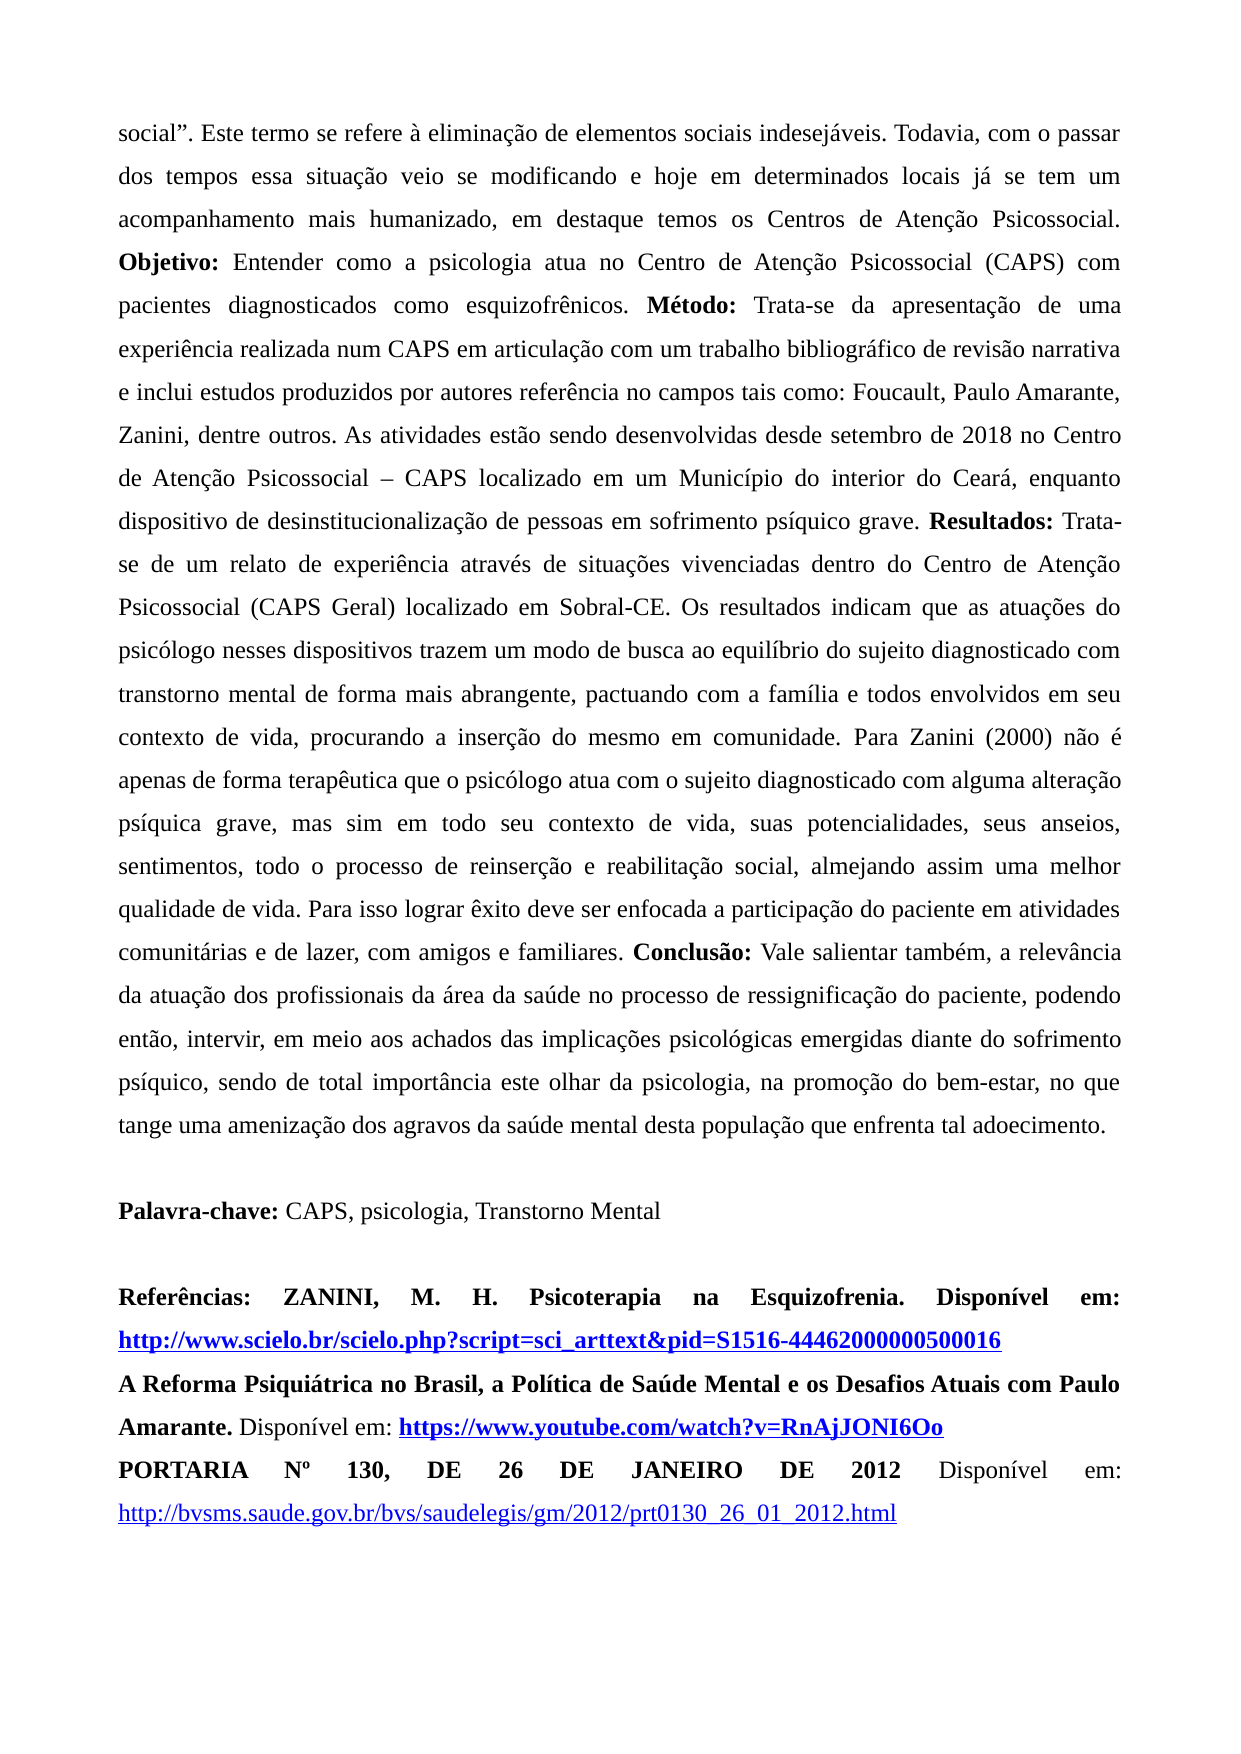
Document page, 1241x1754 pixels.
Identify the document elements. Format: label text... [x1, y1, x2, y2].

text social”. Este termo se refere à eliminação de elementos sociais indesejáveis. Todavia, com o passar dos tempos essa situação veio se modificando e hoje em determinados locais já se tem um acompanhamento mais humanizado, em destaque temos os Centros de Atenção Psicossocial. Objetivo: Entender como a psicologia atua no Centro de Atenção Psicossocial (CAPS) com pacientes diagnosticados como esquizofrênicos. Método: Trata-se da apresentação de uma experiência realizada num CAPS em articulação com um trabalho bibliográfico de revisão narrativa e inclui estudos produzidos por autores referência no campos tais como: Foucault, Paulo Amarante, Zanini, dentre outros. As atividades estão sendo desenvolvidas desde setembro de 2018 no Centro de Atenção Psicossocial – CAPS localizado em um Município do interior do Ceará, enquanto dispositivo de desinstitucionalização de pessoas em sofrimento psíquico grave. Resultados: Trata-se de um relato de experiência através de situações vivenciadas dentro do Centro de Atenção Psicossocial (CAPS Geral) localizado em Sobral-CE. Os resultados indicam que as atuações do psicólogo nesses dispositivos trazem um modo de busca ao equilíbrio do sujeito diagnosticado com transtorno mental de forma mais abrangente, pactuando com a família e todos envolvidos em seu contexto de vida, procurando a inserção do mesmo em comunidade. Para Zanini (2000) não é apenas de forma terapêutica que o psicólogo atua com o sujeito diagnosticado com alguma alteração psíquica grave, mas sim em todo seu contexto de vida, suas potencialidades, seus anseios, sentimentos, todo o processo de reinserção e reabilitação social, almejando assim uma melhor qualidade de vida. Para isso lograr êxito deve ser enfocada a participação do paciente em atividades comunitárias e de lazer, com amigos e familiares. Conclusão: Vale salientar também, a relevância da atuação dos profissionais da área da saúde no processo de ressignificação do paciente, podendo então, intervir, em meio aos achados das implicações psicológicas emergidas diante do sofrimento psíquico, sendo de total importância este olhar da psicologia, na promoção do bem-estar, no que tange uma amenização dos agravos da saúde mental desta população que enfrenta tal adoecimento. [118, 118, 1122, 1139]
text A Reforma Psiquiátrica no Brasil, a Política de Saúde Mental e os Desafios Atuais com Paulo Amarante. Disponível em: https://www.youtube.com/watch?v=RnAjJONI6Oo [118, 1369, 1122, 1441]
text Referências: ZANINI, M. H. Psicoterapia na Esquizofrenia. Disponível em: http://www.scielo.br/scielo.php?script=sci_arttext&pid=S1516-44462000000500016 [118, 1282, 1122, 1354]
text PORTARIA Nº 130, DE 26 DE JANEIRO DE 2012 Disponível em: http://bvsms.saude.gov.br/bvs/saudelegis/gm/2012/prt0130_26_01_2012.html [118, 1455, 1122, 1527]
text Palavra-chave: CAPS, psicologia, Transtorno Mental [118, 1196, 1122, 1225]
